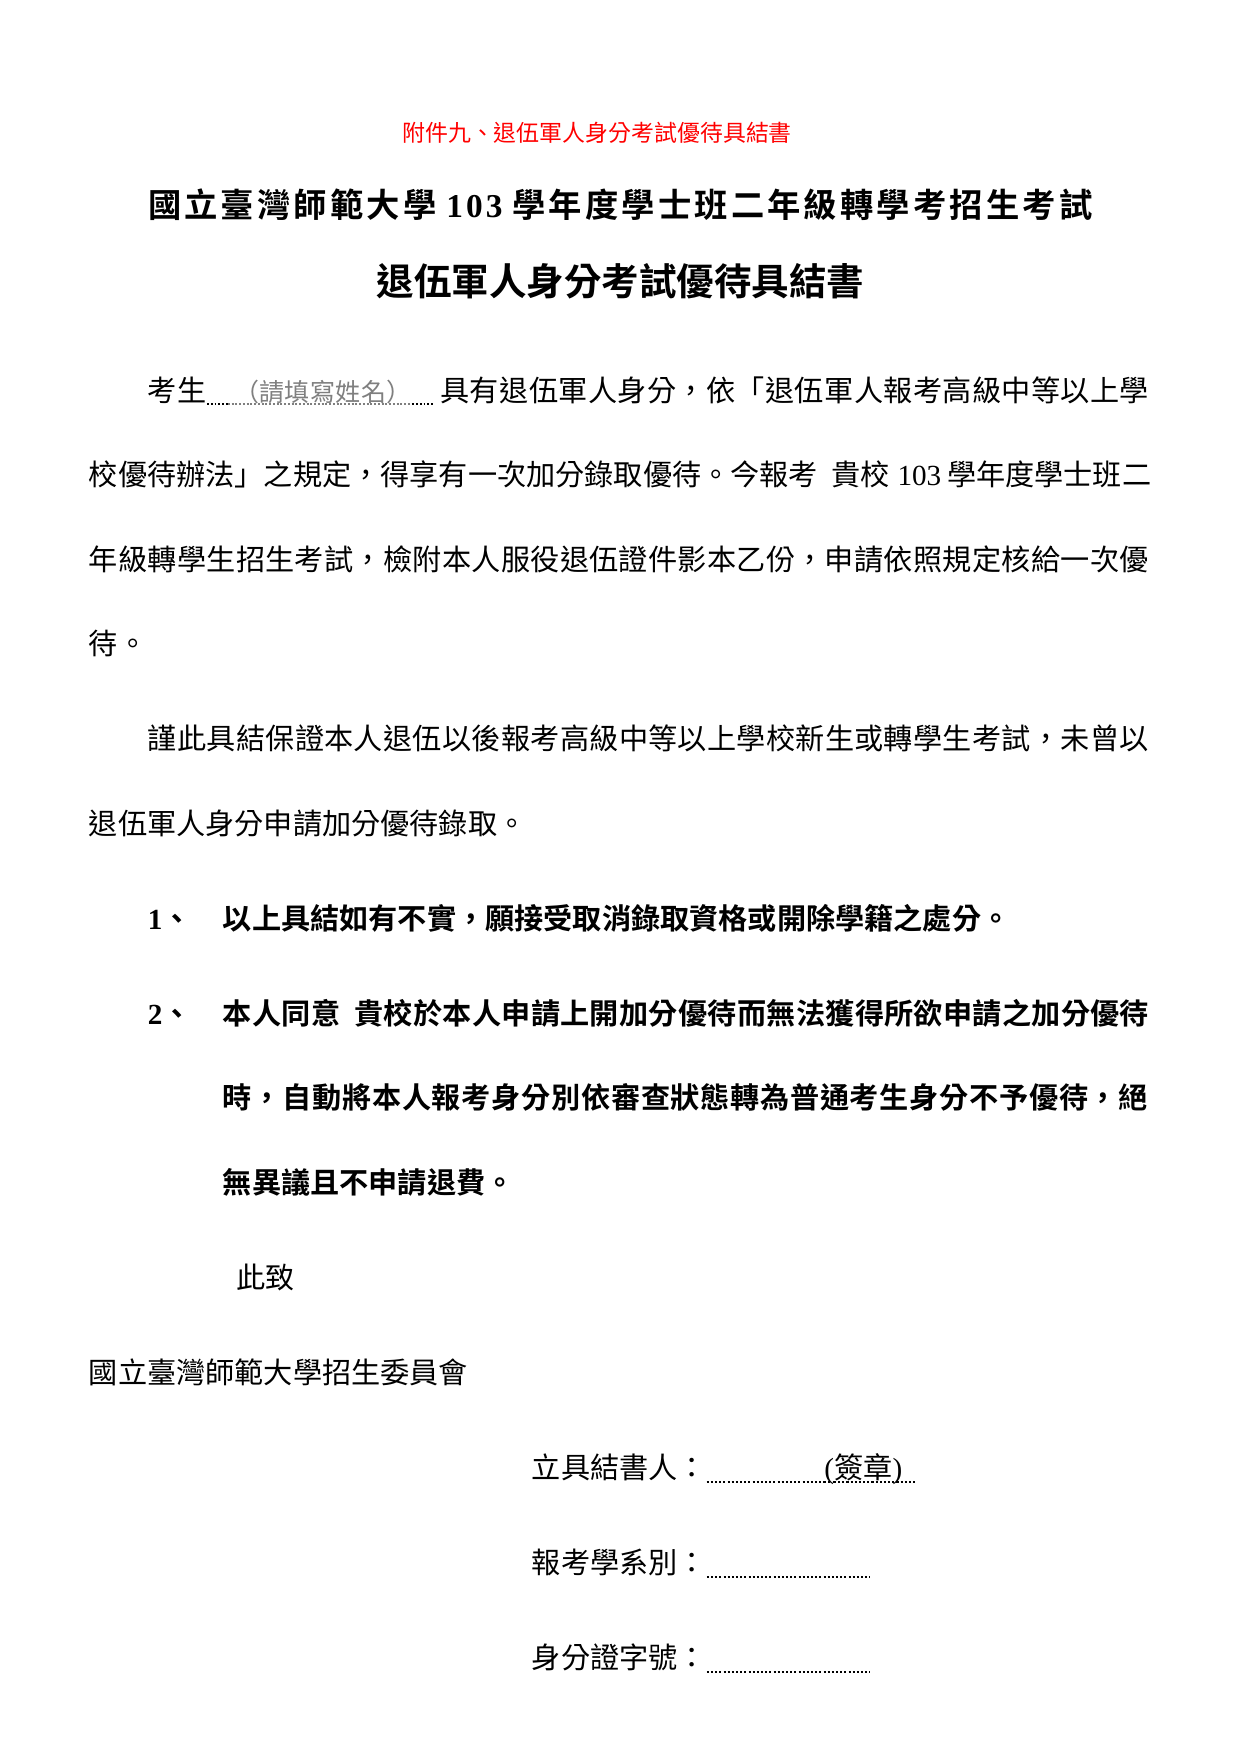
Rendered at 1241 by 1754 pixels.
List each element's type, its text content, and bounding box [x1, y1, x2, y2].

text 國立臺灣師範大學招生委員會 [89, 1350, 1152, 1392]
text 考生 （請填寫姓名） 具有退伍軍人身分，依「退伍軍人報考高級中等以上學校優待辦法」之規定，得享有一次加分錄取優待。今報考 貴校103學年度學士班二年級轉學生招生考試，檢附本人服役退伍證件影本乙份，申請依照規定核給一次優待。 [89, 367, 1152, 663]
text 謹此具結保證本人退伍以後報考高級中等以上學校新生或轉學生考試，未曾以退伍軍人身分申請加分優待錄取。 [89, 716, 1152, 843]
text 身分證字號： [532, 1635, 1152, 1677]
list 本人同意 貴校於本人申請上開加分優待而無法獲得所欲申請之加分優待時，自動將本人報考身分別依審查狀態轉為普通考生身分不予優待，絕無異議且不申請退費。 [148, 991, 1152, 1202]
text 立具結書人： (簽章) [532, 1445, 1078, 1487]
text 國立臺灣師範大學103學年度學士班二年級轉學考招生考試 [89, 179, 1152, 227]
text 退伍軍人身分考試優待具結書 [89, 252, 1152, 306]
text 此致 [89, 1255, 1152, 1297]
list 以上具結如有不實，願接受取消錄取資格或開除學籍之處分。 [148, 896, 1152, 938]
text 報考學系別： [532, 1540, 1152, 1582]
